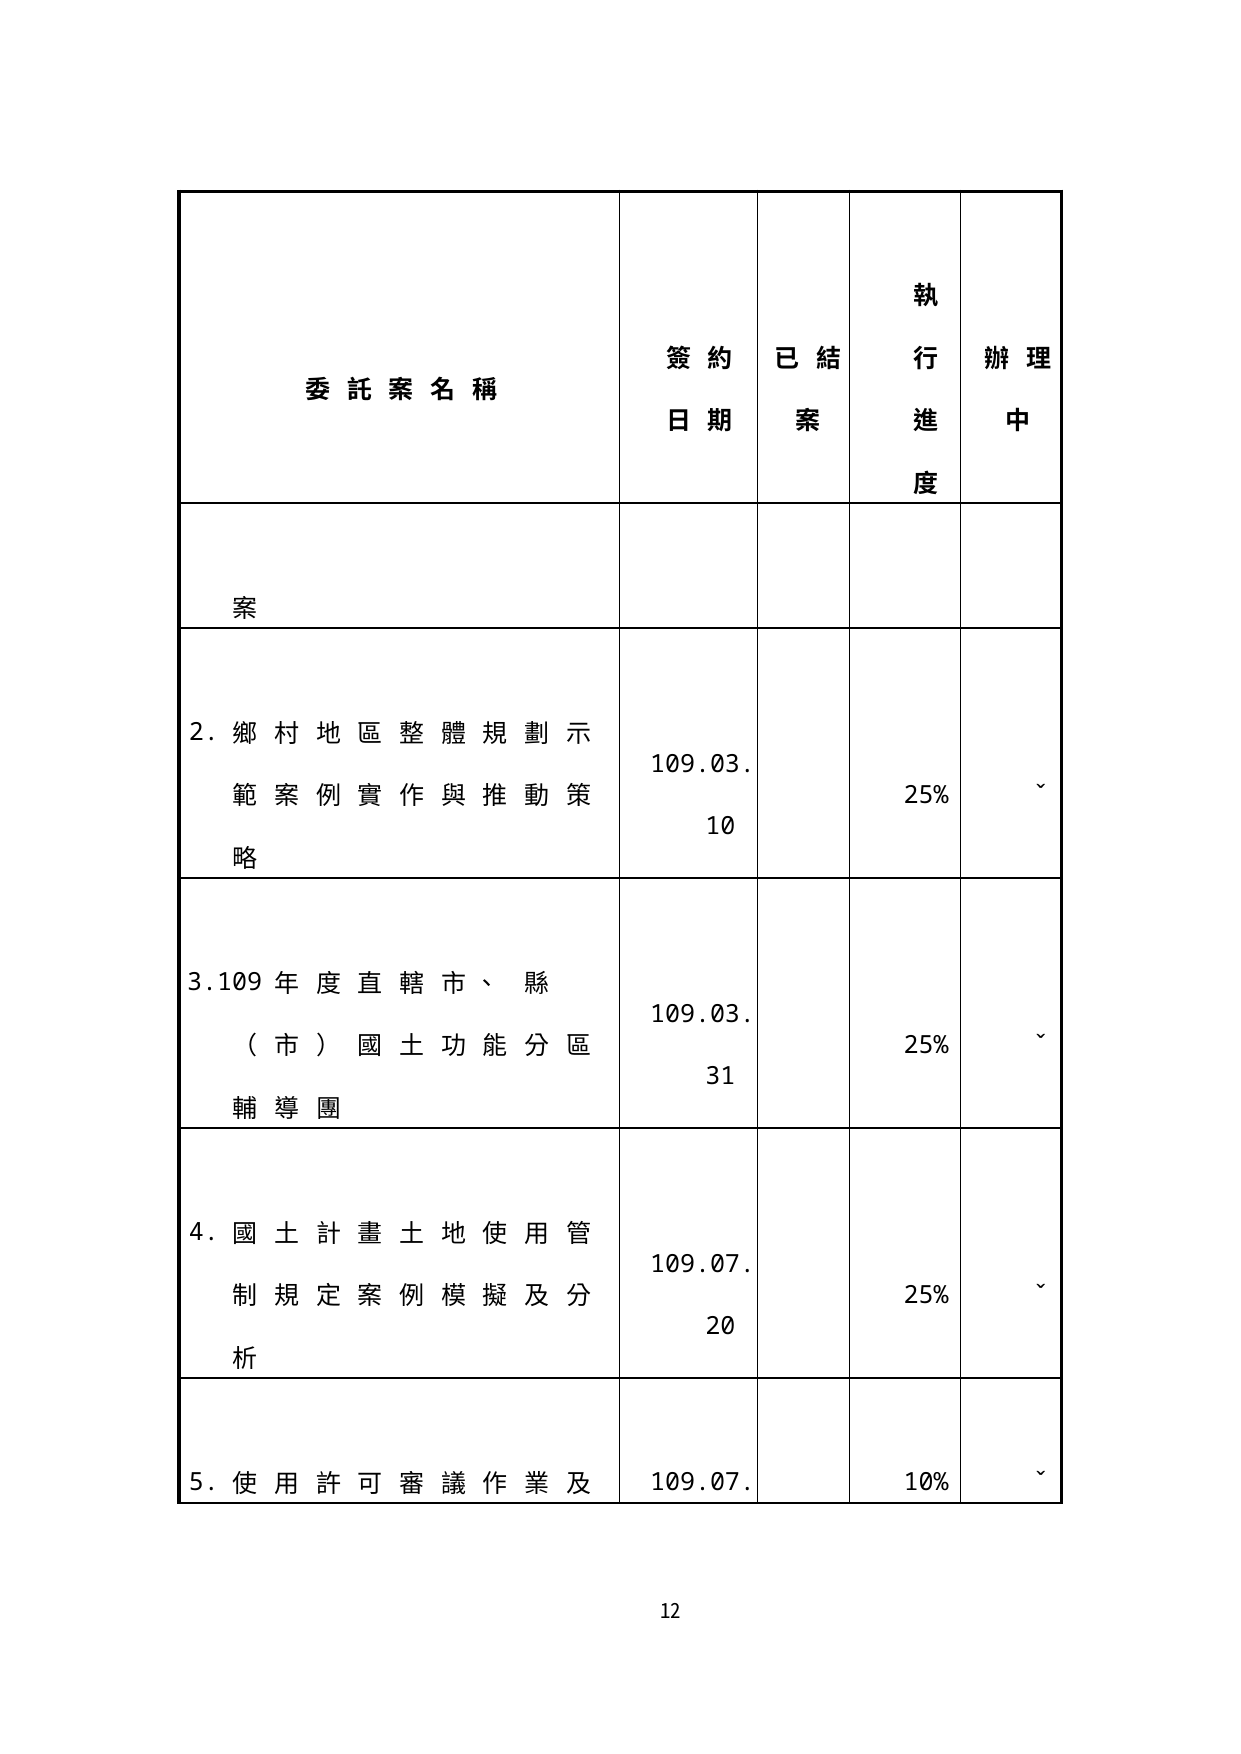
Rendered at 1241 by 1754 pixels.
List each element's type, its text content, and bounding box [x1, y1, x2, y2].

table_cell ˇ [961, 879, 1060, 1127]
table_cell 3.109年度直轄市、縣（市）國土功能分區輔導團 [181, 879, 619, 1127]
table_cell [961, 504, 1060, 627]
table_header 簽約日期 [620, 193, 757, 502]
table_cell [758, 504, 849, 627]
table_cell [758, 1129, 849, 1377]
table_cell 109.07.20 [620, 1129, 757, 1377]
table_header 已結案 [758, 193, 849, 502]
table_cell [758, 879, 849, 1127]
table_cell 25% [850, 1129, 960, 1377]
table_cell 109.07. [620, 1379, 757, 1502]
table_header 委託案名稱 [181, 193, 619, 502]
table_cell ˇ [961, 1379, 1060, 1502]
table_cell ˇ [961, 1129, 1060, 1377]
table_cell 25% [850, 629, 960, 877]
table_cell 案 [181, 504, 619, 627]
table_cell [850, 504, 960, 627]
table_cell [758, 1379, 849, 1502]
table_cell 4.國土計畫土地使用管制規定案例模擬及分析 [181, 1129, 619, 1377]
table_cell [758, 629, 849, 877]
table_header 辦理中 [961, 193, 1060, 502]
table_cell 10% [850, 1379, 960, 1502]
table_cell 2.鄉村地區整體規劃示範案例實作與推動策略 [181, 629, 619, 877]
table_cell 109.03.31 [620, 879, 757, 1127]
table_cell ˇ [961, 629, 1060, 877]
table_header 執行進度 [850, 193, 960, 502]
table_cell 25% [850, 879, 960, 1127]
table_cell [620, 504, 757, 627]
table_cell 5.使用許可審議作業及 [181, 1379, 619, 1502]
table_cell 109.03.10 [620, 629, 757, 877]
